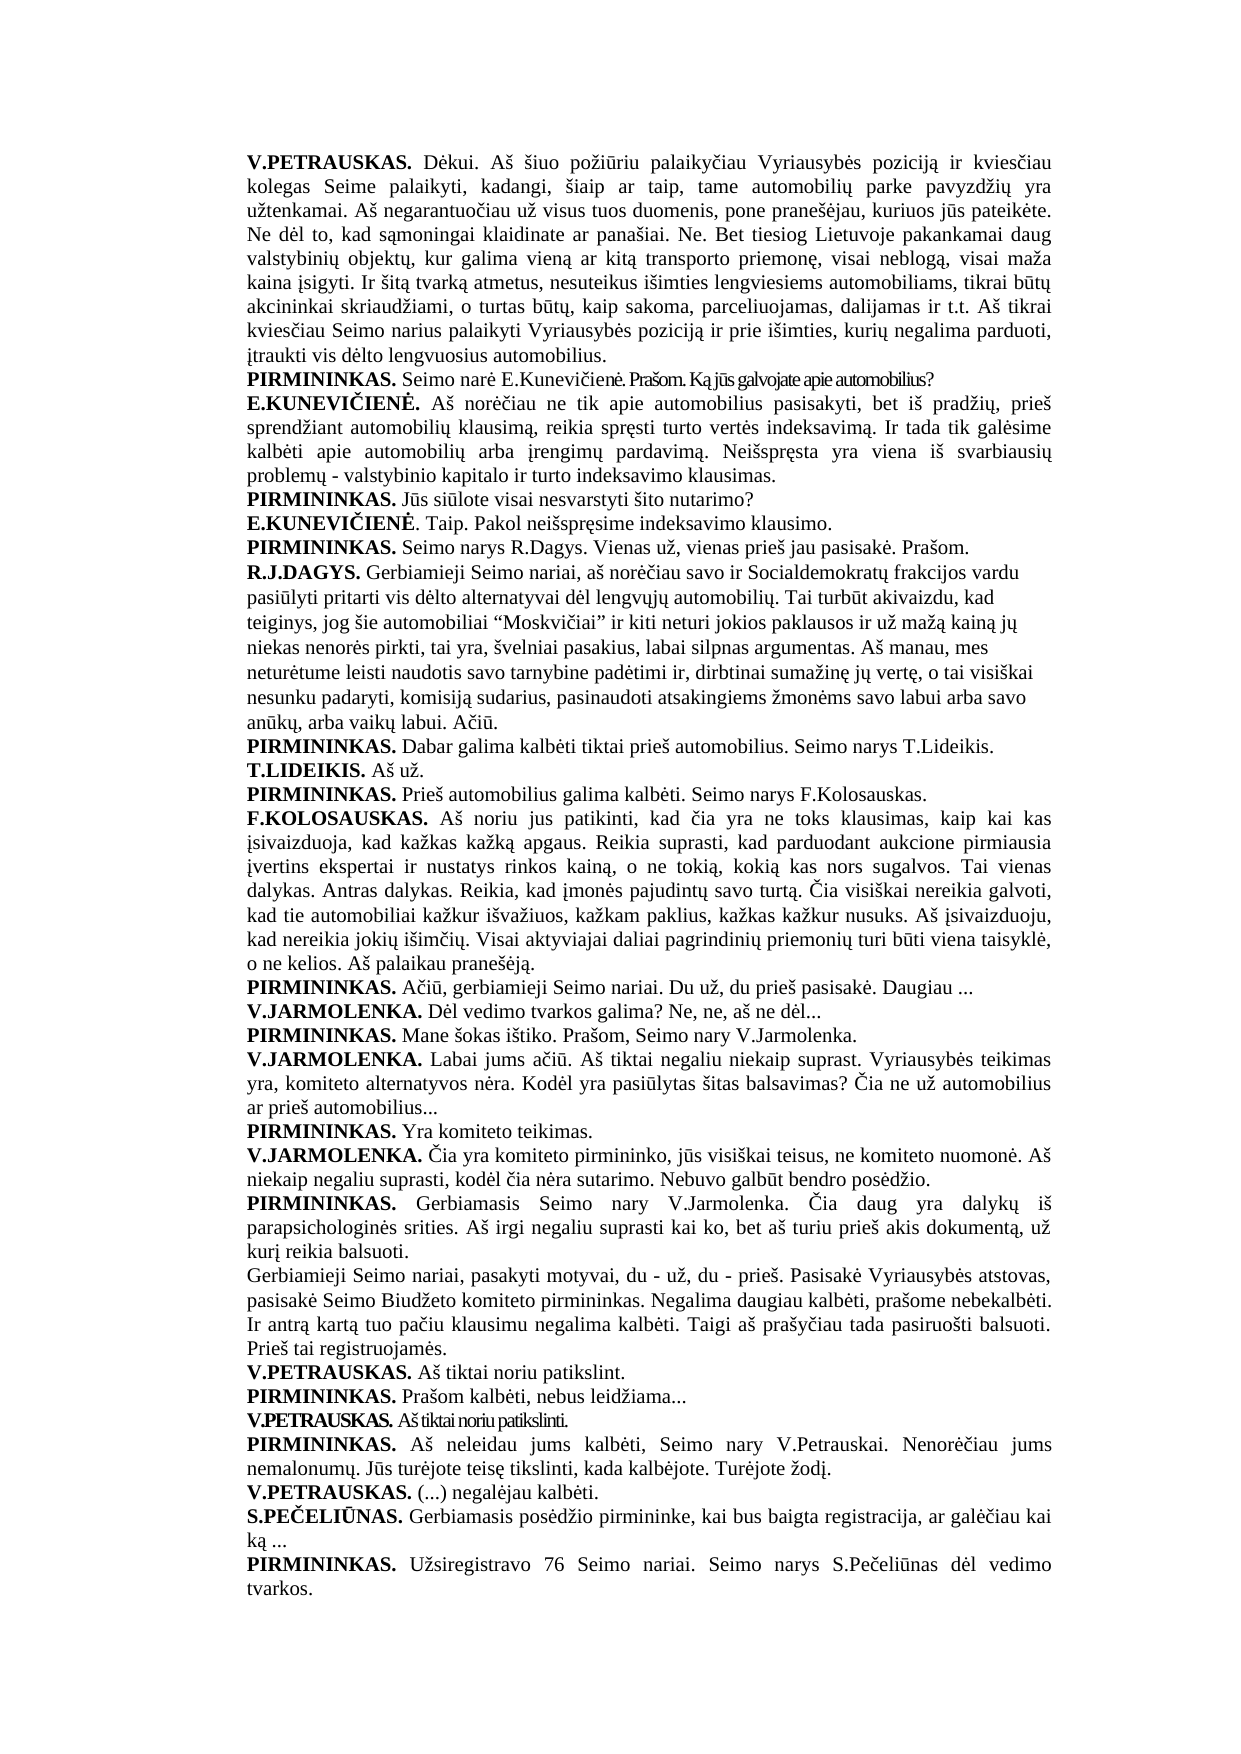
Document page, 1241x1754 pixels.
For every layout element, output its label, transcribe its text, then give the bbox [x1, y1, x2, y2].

text V.PETRAUSKAS. (...) negalėjau kalbėti. [247, 1480, 1053, 1504]
text V.JARMOLENKA. Čia yra komiteto pirmininko, jūs visiškai teisus, ne komiteto nuomonė. Aš niekaip negaliu suprasti, kodėl čia nėra sutarimo. Nebuvo galbūt bendro posėdžio. [247, 1143, 1053, 1191]
text PIRMININKAS. Dabar galima kalbėti tiktai prieš automobilius. Seimo narys T.Lideikis. [247, 734, 1053, 758]
text PIRMININKAS. Seimo narė E.Kunevičienė. Prašom. Ką jūs galvojate apie automobilius? [247, 367, 1053, 391]
text PIRMININKAS. Ačiū, gerbiamieji Seimo nariai. Du už, du prieš pasisakė. Daugiau ... [247, 975, 1053, 999]
text Gerbiamieji Seimo nariai, pasakyti motyvai, du - už, du - prieš. Pasisakė Vyriausybės atstovas, pasisakė Seimo Biudžeto komiteto pirmininkas. Negalima daugiau kalbėti, prašome nebekalbėti. Ir antrą kartą tuo pačiu klausimu negalima kalbėti. Taigi aš prašyčiau tada pasiruošti balsuoti. Prieš tai registruojamės. [247, 1263, 1053, 1360]
text PIRMININKAS. Seimo narys R.Dagys. Vienas už, vienas prieš jau pasisakė. Prašom. [247, 535, 1053, 559]
text E.KUNEVIČIENĖ. Aš norėčiau ne tik apie automobilius pasisakyti, bet iš pradžių, prieš sprendžiant automobilių klausimą, reikia spręsti turto vertės indeksavimą. Ir tada tik galėsime kalbėti apie automobilių arba įrengimų pardavimą. Neišspręsta yra viena iš svarbiausių problemų - valstybinio kapitalo ir turto indeksavimo klausimas. [247, 391, 1053, 487]
text V.JARMOLENKA. Dėl vedimo tvarkos galima? Ne, ne, aš ne dėl... [247, 999, 1053, 1023]
text PIRMININKAS. Mane šokas ištiko. Prašom, Seimo nary V.Jarmolenka. [247, 1023, 1053, 1047]
text E.KUNEVIČIENĖ. Taip. Pakol neišspręsime indeksavimo klausimo. [247, 511, 1053, 535]
text V.JARMOLENKA. Labai jums ačiū. Aš tiktai negaliu niekaip suprast. Vyriausybės teikimas yra, komiteto alternatyvos nėra. Kodėl yra pasiūlytas šitas balsavimas? Čia ne už automobilius ar prieš automobilius... [247, 1047, 1053, 1119]
text PIRMININKAS. Yra komiteto teikimas. [247, 1119, 1053, 1143]
text PIRMININKAS. Prieš automobilius galima kalbėti. Seimo narys F.Kolosauskas. [247, 782, 1053, 806]
text V.PETRAUSKAS. Aš tiktai noriu patikslint. [247, 1360, 1053, 1384]
text PIRMININKAS. Prašom kalbėti, nebus leidžiama... [247, 1384, 1053, 1408]
text S.PEČELIŪNAS. Gerbiamasis posėdžio pirmininke, kai bus baigta registracija, ar galėčiau kai ką ... [247, 1504, 1053, 1552]
text R.J.DAGYS. Gerbiamieji Seimo nariai, aš norėčiau savo ir Socialdemokratų frakcijos vardu pasiūlyti pritarti vis dėlto alternatyvai dėl lengvųjų automobilių. Tai turbūt akivaizdu, kad teiginys, jog šie automobiliai “Moskvičiai” ir kiti neturi jokios paklausos ir už mažą kainą jų niekas nenorės pirkti, tai yra, švelniai pasakius, labai silpnas argumentas. Aš manau, mes neturėtume leisti naudotis savo tarnybine padėtimi ir, dirbtinai sumažinę jų vertę, o tai visiškai nesunku padaryti, komisiją sudarius, pasinaudoti atsakingiems žmonėms savo labui arba savo anūkų, arba vaikų labui. Ačiū. [247, 559, 1053, 734]
text F.KOLOSAUSKAS. Aš noriu jus patikinti, kad čia yra ne toks klausimas, kaip kai kas įsivaizduoja, kad kažkas kažką apgaus. Reikia suprasti, kad parduodant aukcione pirmiausia įvertins ekspertai ir nustatys rinkos kainą, o ne tokią, kokią kas nors sugalvos. Tai vienas dalykas. Antras dalykas. Reikia, kad įmonės pajudintų savo turtą. Čia visiškai nereikia galvoti, kad tie automobiliai kažkur išvažiuos, kažkam paklius, kažkas kažkur nusuks. Aš įsivaizduoju, kad nereikia jokių išimčių. Visai aktyviajai daliai pagrindinių priemonių turi būti viena taisyklė, o ne kelios. Aš palaikau pranešėją. [247, 806, 1053, 975]
text PIRMININKAS. Aš neleidau jums kalbėti, Seimo nary V.Petrauskai. Nenorėčiau jums nemalonumų. Jūs turėjote teisę tikslinti, kada kalbėjote. Turėjote žodį. [247, 1432, 1053, 1480]
text PIRMININKAS. Gerbiamasis Seimo nary V.Jarmolenka. Čia daug yra dalykų iš parapsichologinės srities. Aš irgi negaliu suprasti kai ko, bet aš turiu prieš akis dokumentą, už kurį reikia balsuoti. [247, 1191, 1053, 1263]
text V.PETRAUSKAS. Dėkui. Aš šiuo požiūriu palaikyčiau Vyriausybės poziciją ir kviesčiau kolegas Seime palaikyti, kadangi, šiaip ar taip, tame automobilių parke pavyzdžių yra užtenkamai. Aš negarantuočiau už visus tuos duomenis, pone pranešėjau, kuriuos jūs pateikėte. Ne dėl to, kad sąmoningai klaidinate ar panašiai. Ne. Bet tiesiog Lietuvoje pakankamai daug valstybinių objektų, kur galima vieną ar kitą transporto priemonę, visai neblogą, visai maža kaina įsigyti. Ir šitą tvarką atmetus, nesuteikus išimties lengviesiems automobiliams, tikrai būtų akcininkai skriaudžiami, o turtas būtų, kaip sakoma, parceliuojamas, dalijamas ir t.t. Aš tikrai kviesčiau Seimo narius palaikyti Vyriausybės poziciją ir prie išimties, kurių negalima parduoti, įtraukti vis dėlto lengvuosius automobilius. [247, 150, 1053, 367]
text T.LIDEIKIS. Aš už. [247, 758, 1053, 782]
text PIRMININKAS. Jūs siūlote visai nesvarstyti šito nutarimo? [247, 487, 1053, 511]
text PIRMININKAS. Užsiregistravo 76 Seimo nariai. Seimo narys S.Pečeliūnas dėl vedimo tvarkos. [247, 1552, 1053, 1600]
text V.PETRAUSKAS. Aš tiktai noriu patikslinti. [247, 1408, 1053, 1432]
